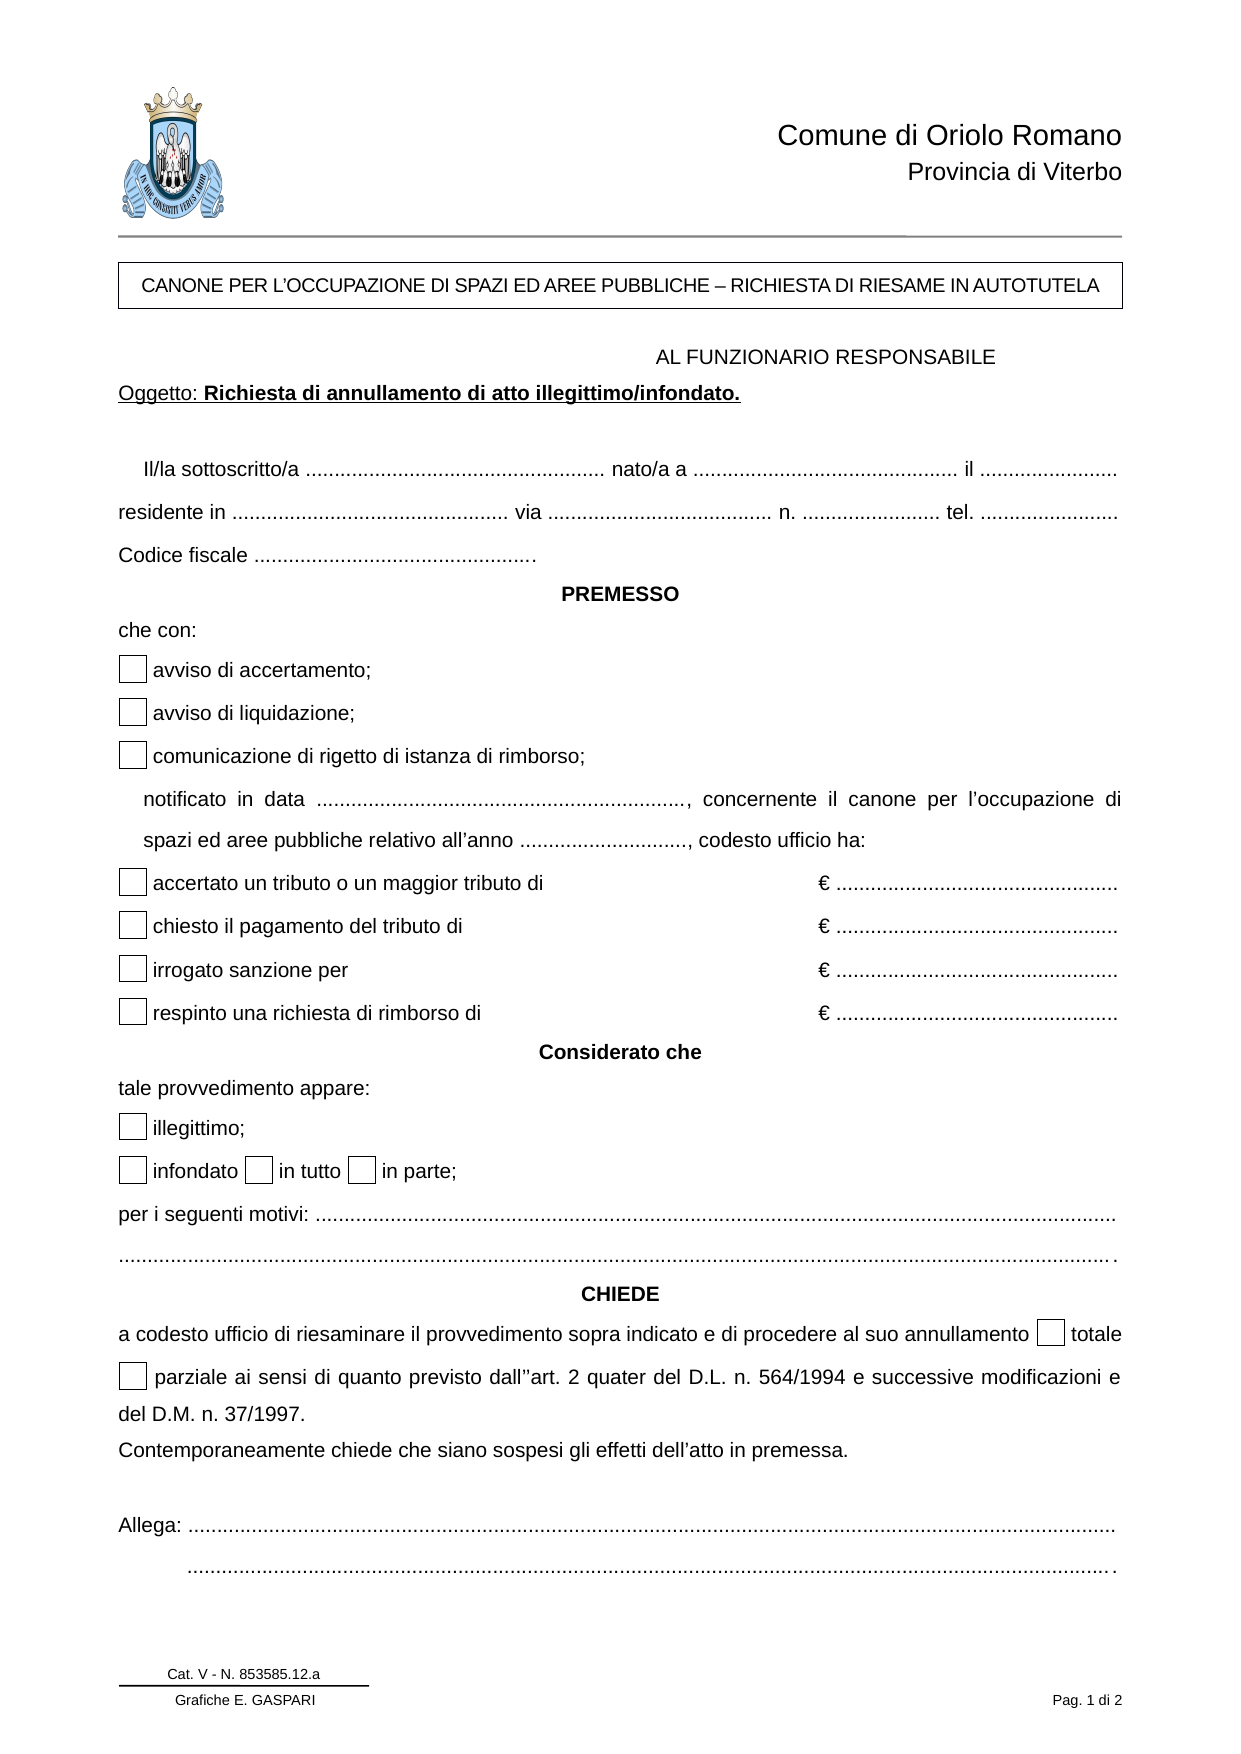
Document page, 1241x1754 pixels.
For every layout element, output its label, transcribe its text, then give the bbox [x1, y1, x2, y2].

text tale provvedimento appare: [118, 1076, 1122, 1100]
text infondato in tutto in parte; [118, 1155, 1122, 1184]
text irrogato sanzione per € ................................................. [118, 954, 1122, 982]
picture [122, 87, 224, 219]
text Codice fiscale ................................................. [118, 539, 1122, 568]
text Considerato che [118, 1040, 1122, 1064]
text AL FUNZIONARIO RESPONSABILE [656, 345, 1122, 369]
text residente in ................................................ via ....................................... n. ........................ tel. ........................ [118, 496, 1122, 525]
text CHIEDE [118, 1282, 1122, 1306]
text per i seguenti motivi: ........................................................................................................................................... ............................................................................................................................................................................. [118, 1198, 1122, 1267]
text avviso di accertamento; [118, 654, 1122, 683]
text illegittimo; [118, 1112, 1122, 1141]
text Contemporaneamente chiede che siano sospesi gli effetti dell’atto in premessa. [118, 1438, 1122, 1462]
text Provincia di Viterbo [224, 157, 1122, 185]
text Oggetto: Richiesta di annullamento di atto illegittimo/infondato. [118, 381, 1122, 405]
text PREMESSO [118, 582, 1122, 606]
text avviso di liquidazione; [118, 697, 1122, 726]
text Comune di Oriolo Romano [224, 118, 1122, 152]
text Allega: ................................................................................................................................................................. ................................................................................................................................................................. [118, 1509, 1122, 1579]
text comunicazione di rigetto di istanza di rimborso; [118, 740, 1122, 769]
text accertato un tributo o un maggior tributo di € ................................................. [118, 867, 1122, 896]
text notificato in data ................................................................, concernente il canone per l’occupazione di spazi ed aree pubbliche relativo all’anno ............................., codesto ufficio ha: [143, 783, 1122, 853]
table_header CANONE PER L’OCCUPAZIONE DI SPAZI ED AREE PUBBLICHE – RICHIESTA DI RIESAME IN AUTOTUTELA [119, 263, 1122, 308]
text Il/la sottoscritto/a .................................................... nato/a a .............................................. il ........................ [118, 453, 1122, 482]
text a codesto ufficio di riesaminare il provvedimento sopra indicato e di procedere al suo annullamento totale parziale ai sensi di quanto previsto dall’’art. 2 quater del D.L. n. 564/1994 e successive modificazioni e del D.M. n. 37/1997. [118, 1318, 1122, 1426]
text respinto una richiesta di rimborso di € ................................................. [118, 997, 1122, 1026]
text che con: [118, 618, 1122, 642]
text chiesto il pagamento del tributo di € ................................................. [147, 911, 1122, 939]
